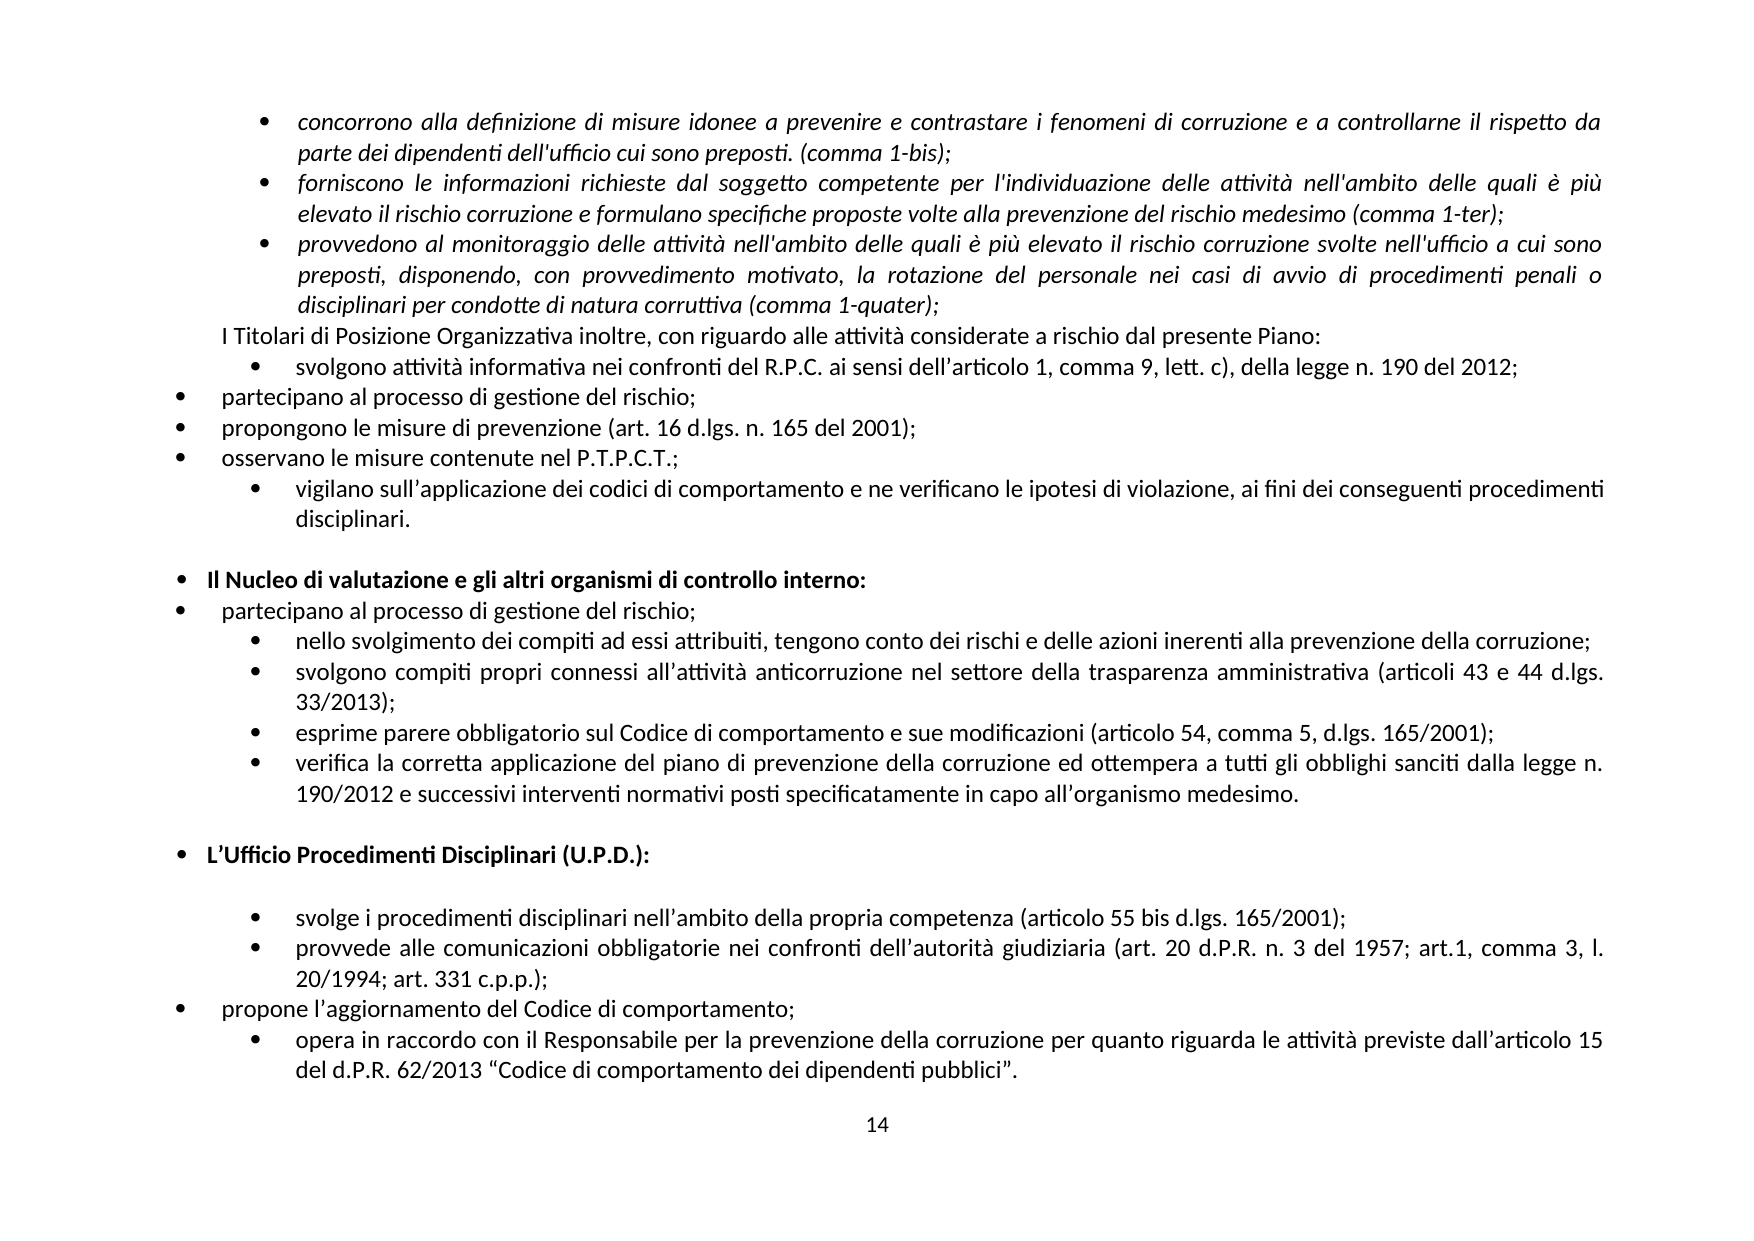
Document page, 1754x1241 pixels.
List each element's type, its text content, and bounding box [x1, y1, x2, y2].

list provvede alle comunicazioni obbligatorie nei confronti dell’autorità giudiziaria (art. 20 d.P.R. n. 3 del 1957; art.1, comma 3, l. 20/1994; art. 331 c.p.p.); [251, 933, 1606, 994]
list propongono le misure di prevenzione (art. 16 d.lgs. n. 165 del 2001); [148, 412, 1606, 442]
list propone l’aggiornamento del Codice di comportamento; [148, 994, 1606, 1024]
list concorrono alla definizione di misure idonee a prevenire e contrastare i fenomeni di corruzione e a controllarne il rispetto da parte dei dipendenti dell'ufficio cui sono preposti. (comma 1-bis); [260, 106, 1606, 167]
list partecipano al processo di gestione del rischio; [148, 381, 1606, 412]
list partecipano al processo di gestione del rischio; [148, 595, 1606, 625]
list esprime parere obbligatorio sul Codice di comportamento e sue modificazioni (articolo 54, comma 5, d.lgs. 165/2001); [251, 717, 1606, 747]
list svolge i procedimenti disciplinari nell’ambito della propria competenza (articolo 55 bis d.lgs. 165/2001); [251, 902, 1606, 933]
list opera in raccordo con il Responsabile per la prevenzione della corruzione per quanto riguarda le attività previste dall’articolo 15 del d.P.R. 62/2013 “Codice di comportamento dei dipendenti pubblici”. [251, 1024, 1606, 1085]
list L’Ufficio Procedimenti Disciplinari (U.P.D.): [177, 839, 1606, 869]
list vigilano sull’applicazione dei codici di comportamento e ne verificano le ipotesi di violazione, ai fini dei conseguenti procedimenti disciplinari. [251, 473, 1606, 534]
list osservano le misure contenute nel P.T.P.C.T.; [148, 442, 1606, 473]
list svolgono attività informativa nei confronti del R.P.C. ai sensi dell’articolo 1, comma 9, lett. c), della legge n. 190 del 2012; [251, 351, 1606, 381]
list svolgono compiti propri connessi all’attività anticorruzione nel settore della trasparenza amministrativa (articoli 43 e 44 d.lgs. 33/2013); [251, 656, 1606, 717]
list provvedono al monitoraggio delle attività nell'ambito delle quali è più elevato il rischio corruzione svolte nell'ufficio a cui sono preposti, disponendo, con provvedimento motivato, la rotazione del personale nei casi di avvio di procedimenti penali o disciplinari per condotte di natura corruttiva (comma 1-quater); [260, 228, 1606, 320]
list forniscono le informazioni richieste dal soggetto competente per l'individuazione delle attività nell'ambito delle quali è più elevato il rischio corruzione e formulano specifiche proposte volte alla prevenzione del rischio medesimo (comma 1-ter); [260, 167, 1606, 228]
list verifica la corretta applicazione del piano di prevenzione della corruzione ed ottempera a tutti gli obblighi sanciti dalla legge n. 190/2012 e successivi interventi normativi posti specificatamente in capo all’organismo medesimo. [251, 747, 1606, 808]
text I Titolari di Posizione Organizzativa inoltre, con riguardo alle attività considerate a rischio dal presente Piano: [221, 320, 1606, 351]
list Il Nucleo di valutazione e gli altri organismi di controllo interno: [177, 564, 1606, 595]
list nello svolgimento dei compiti ad essi attribuiti, tengono conto dei rischi e delle azioni inerenti alla prevenzione della corruzione; [251, 625, 1606, 656]
